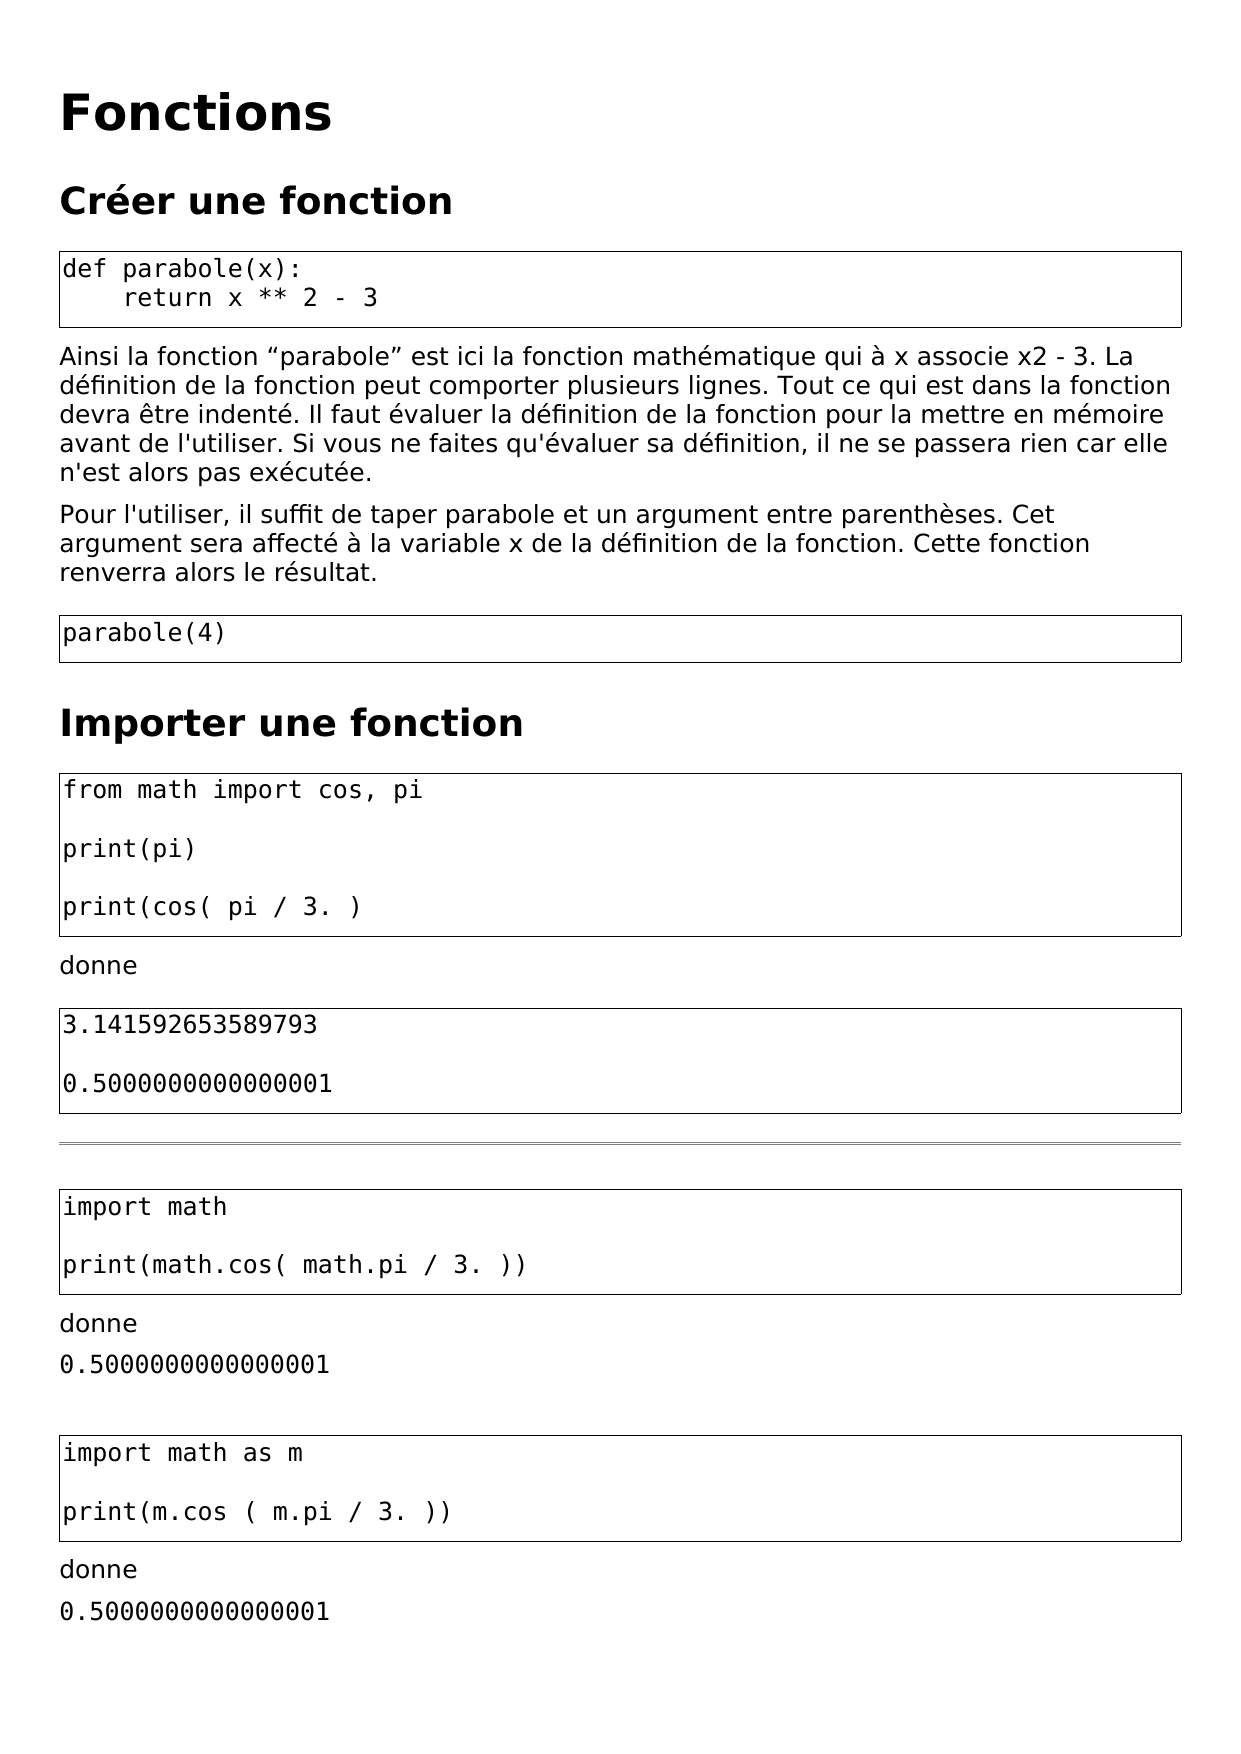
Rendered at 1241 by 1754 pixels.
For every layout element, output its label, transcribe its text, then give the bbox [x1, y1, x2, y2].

text donne [59, 951, 1181, 980]
text donne [59, 1309, 1181, 1338]
subtitle Fonctions [59, 84, 1181, 142]
table_header def parabole(x): return x ** 2 - 3 [60, 252, 1181, 327]
table_header parabole(4) [60, 616, 1181, 662]
subtitle Créer une fonction [59, 180, 1181, 223]
text 0.5000000000000001 [59, 1350, 1181, 1409]
table_header import math as m print(m.cos ( m.pi / 3. )) [60, 1436, 1181, 1541]
table_header from math import cos, pi print(pi) print(cos( pi / 3. ) [60, 774, 1181, 936]
table_header import math print(math.cos( math.pi / 3. )) [60, 1190, 1181, 1294]
table_header 3.141592653589793 0.5000000000000001 [60, 1009, 1181, 1113]
text donne [59, 1555, 1181, 1584]
subtitle Importer une fonction [59, 702, 1181, 745]
text 0.5000000000000001 [59, 1597, 1181, 1655]
text Pour l'utiliser, il suffit de taper parabole et un argument entre parenthèses. Cet argument sera affecté à la variable x de la définition de la fonction. Cette fonction renverra alors le résultat. [59, 500, 1181, 587]
text Ainsi la fonction “parabole” est ici la fonction mathématique qui à x associe x2 - 3. La définition de la fonction peut comporter plusieurs lignes. Tout ce qui est dans la fonction devra être indenté. Il faut évaluer la définition de la fonction pour la mettre en mémoire avant de l'utiliser. Si vous ne faites qu'évaluer sa définition, il ne se passera rien car elle n'est alors pas exécutée. [59, 342, 1181, 487]
